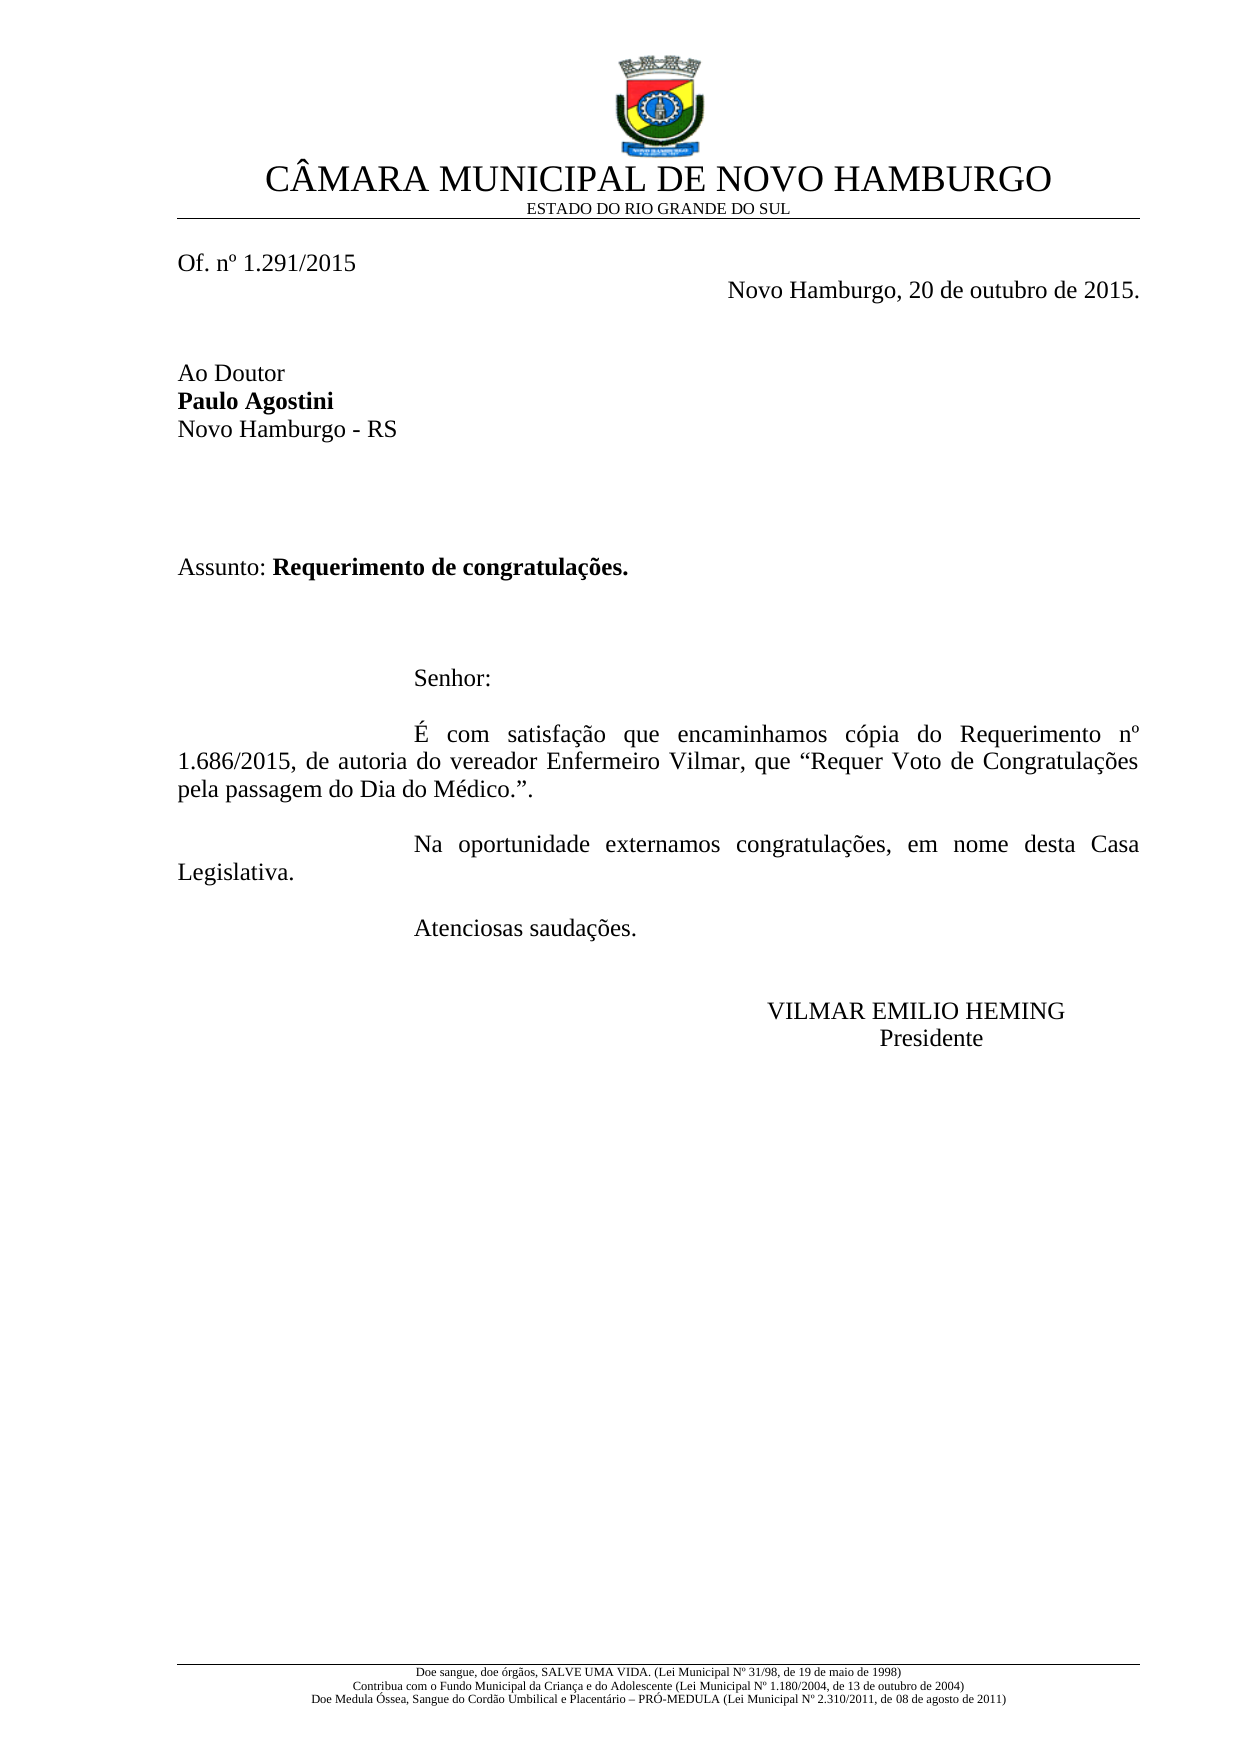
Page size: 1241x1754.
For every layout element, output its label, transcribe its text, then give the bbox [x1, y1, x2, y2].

text Novo Hamburgo - RS [177, 415, 1140, 443]
text Atenciosas saudações. [177, 914, 1140, 941]
text Presidente [179, 1024, 1140, 1052]
text Novo Hamburgo, 20 de outubro de 2015. [177, 276, 1140, 304]
text Paulo Agostini [177, 387, 1140, 415]
text Assunto: Requerimento de congratulações. [177, 553, 1140, 581]
text Na oportunidade externamos congratulações, em nome desta Casa Legislativa. [177, 831, 1140, 886]
text Ao Doutor [177, 359, 1140, 387]
text VILMAR EMILIO HEMING [179, 997, 1140, 1024]
text É com satisfação que encaminhamos cópia do Requerimento nº 1.686/2015, de autoria do vereador Enfermeiro Vilmar, que “Requer Voto de Congratulações pela passagem do Dia do Médico.”. [177, 720, 1140, 803]
text Of. nº 1.291/2015 [177, 249, 1140, 276]
text Senhor: [177, 664, 1140, 692]
picture [608, 47, 709, 163]
